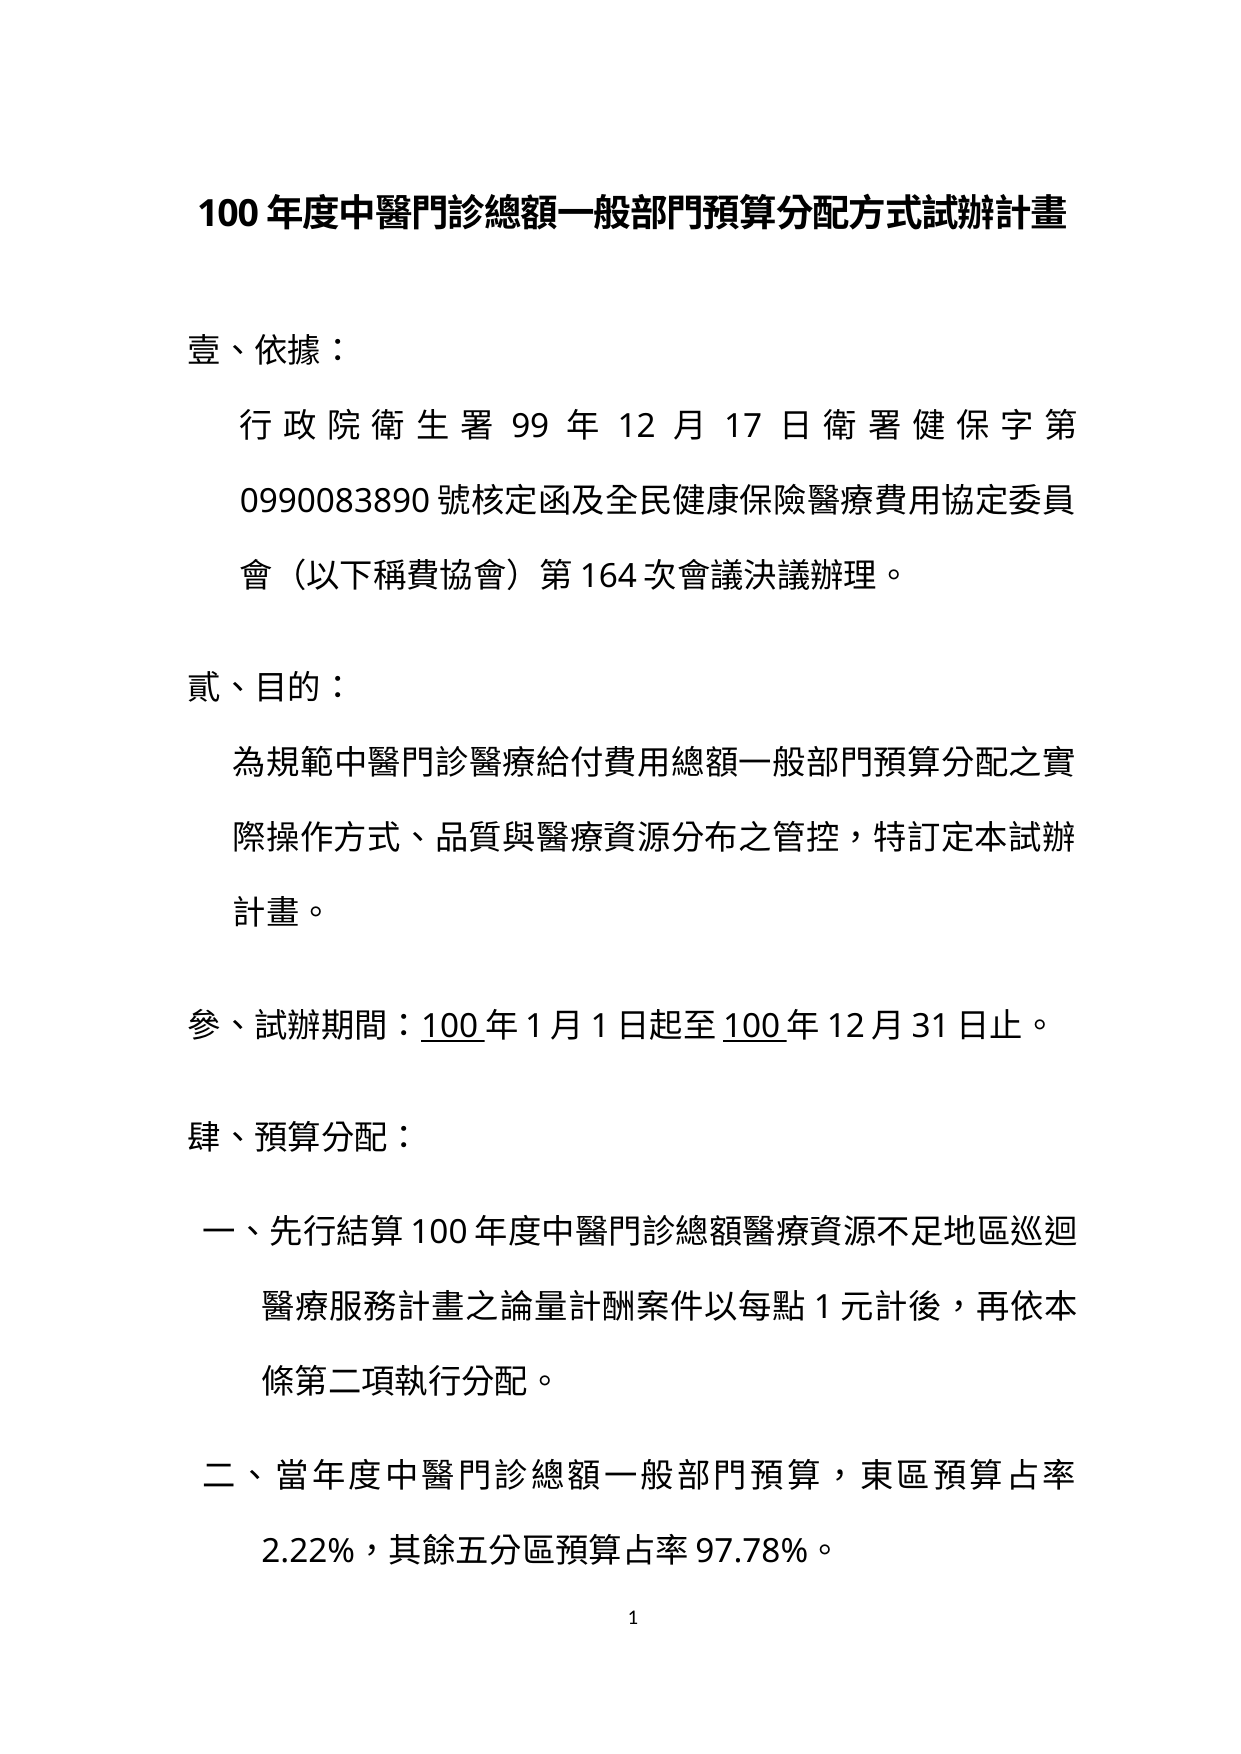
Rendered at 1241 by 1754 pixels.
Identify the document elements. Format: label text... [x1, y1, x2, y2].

text 參、試辦期間：100年1月1日起至100年12月31日止。 [187, 985, 1078, 1060]
text 壹、依據： [187, 310, 1078, 385]
text 行政院衛生署99年12月17日衛署健保字第0990083890號核定函及全民健康保險醫療費用協定委員會（以下稱費協會）第164次會議決議辦理。 [239, 385, 1078, 610]
text 一、先行結算100年度中醫門診總額醫療資源不足地區巡迴醫療服務計畫之論量計酬案件以每點1元計後，再依本條第二項執行分配。 [202, 1192, 1078, 1417]
text 貳、目的： [187, 648, 1078, 723]
text 肆、預算分配： [187, 1098, 1078, 1173]
text 為規範中醫門診醫療給付費用總額一般部門預算分配之實際操作方式、品質與醫療資源分布之管控，特訂定本試辦計畫。 [232, 723, 1078, 948]
text 100年度中醫門診總額一般部門預算分配方式試辦計畫 [187, 183, 1078, 237]
text 二、當年度中醫門診總額一般部門預算，東區預算占率2.22%，其餘五分區預算占率97.78%。 [202, 1435, 1078, 1585]
